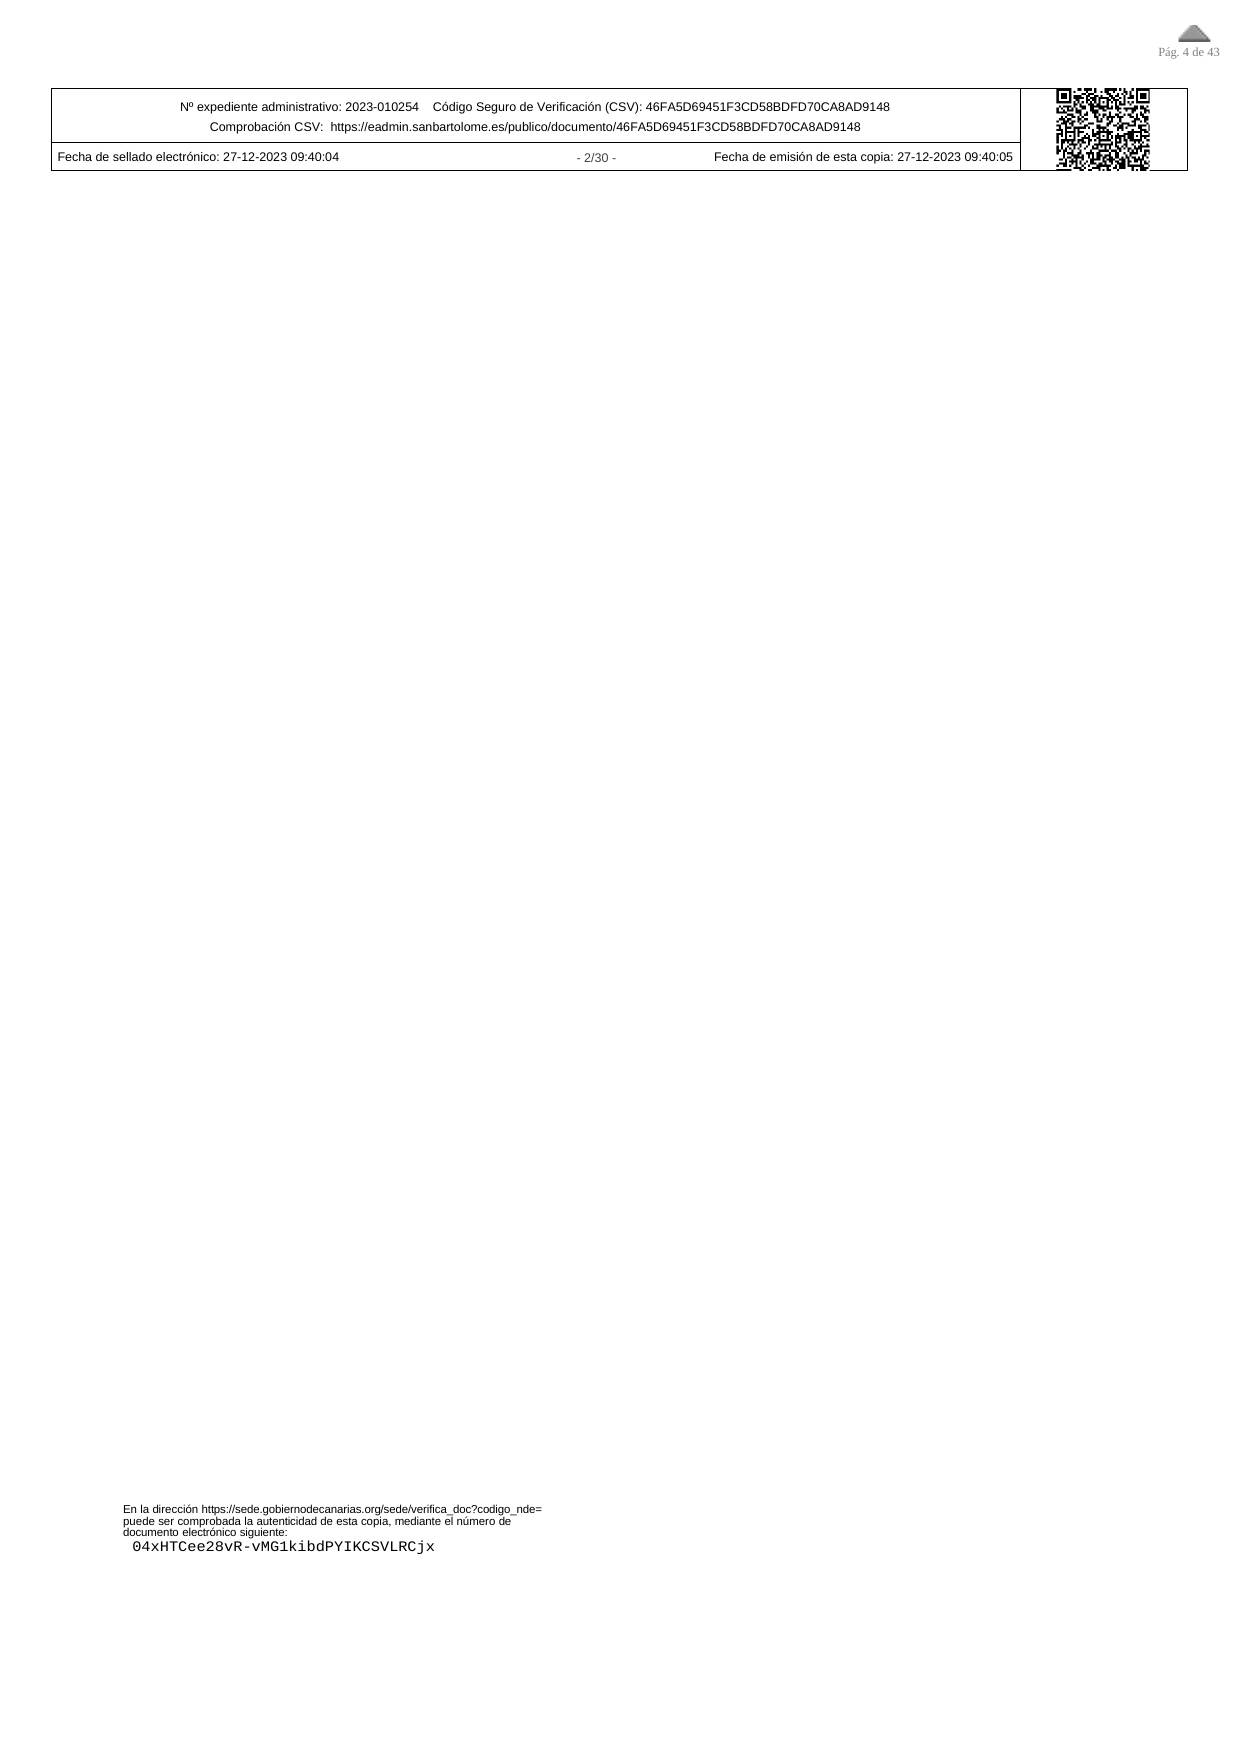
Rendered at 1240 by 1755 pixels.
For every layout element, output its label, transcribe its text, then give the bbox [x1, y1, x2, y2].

table_cell Nº expediente administrativo: 2023-010254 Código Seguro de Verificación (CSV): 46FA5D69451F3CD58BDFD70CA8AD9148 Comprobación CSV: https://eadmin.sanbartolome.es/publico/documento/46FA5D69451F3CD58BDFD70CA8AD9148 [52, 89, 1020, 142]
table_header [1150, 89, 1187, 170]
table_header [1021, 89, 1056, 170]
table_cell Fecha de sellado electrónico: 27-12-2023 09:40:04 - 2/30 - Fecha de emisión de esta copia: 27-12-2023 09:40:05 [52, 143, 1020, 170]
